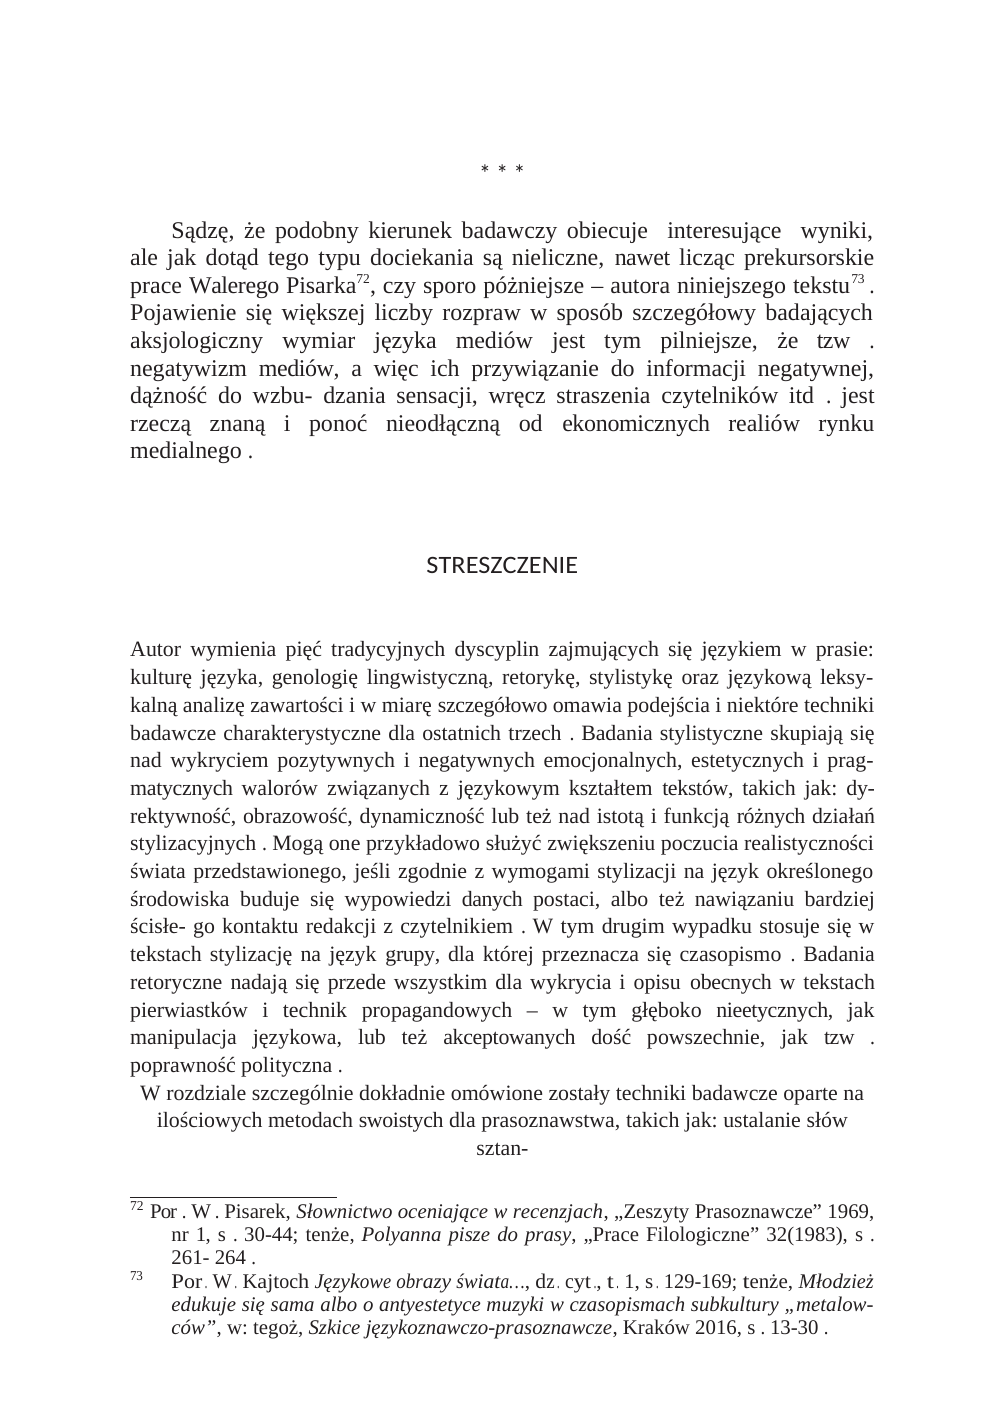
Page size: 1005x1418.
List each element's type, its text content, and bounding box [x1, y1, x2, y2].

subtitle STRESZCZENIE [251, 549, 753, 580]
text Sądzę, że podobny kierunek badawczy obiecuje interesujące wyniki, ale jak dotąd tego typu dociekania są nieliczne, nawet licząc prekursorskie prace Walerego Pisarka72, czy sporo póżniejsze – autora niniejszego tekstu73 . Pojawienie się większej liczby rozpraw w sposób szczegółowy badających aksjologiczny wymiar języka mediów jest tym pilniejsze, że tzw . negatywizm mediów, a więc ich przywiązanie do informacji negatywnej, dążność do wzbu- dzania sensacji, wręcz straszenia czytelników itd . jest rzeczą znaną i ponoć nieodłączną od ekonomicznych realiów rynku medialnego . [130, 216, 874, 464]
text Autor wymienia pięć tradycyjnych dyscyplin zajmujących się językiem w prasie: kulturę języka, genologię lingwistyczną, retorykę, stylistykę oraz językową leksy- kalną analizę zawartości i w miarę szczegółowo omawia podejścia i niektóre techniki badawcze charakterystyczne dla ostatnich trzech . Badania stylistyczne skupiają się nad wykryciem pozytywnych i negatywnych emocjonalnych, estetycznych i prag- matycznych walorów związanych z językowym kształtem tekstów, takich jak: dy- rektywność, obrazowość, dynamiczność lub też nad istotą i funkcją różnych działań stylizacyjnych . Mogą one przykładowo służyć zwiększeniu poczucia realistyczności świata przedstawionego, jeśli zgodnie z wymogami stylizacji na język określonego środowiska buduje się wypowiedzi danych postaci, albo też nawiązaniu bardziej ścisłe- go kontaktu redakcji z czytelnikiem . W tym drugim wypadku stosuje się w tekstach stylizację na język grupy, dla której przeznacza się czasopismo . Badania retoryczne nadają się przede wszystkim dla wykrycia i opisu obecnych w tekstach pierwiastków i technik propagandowych – w tym głęboko nieetycznych, jak manipulacja językowa, lub też akceptowanych dość powszechnie, jak tzw . poprawność polityczna . [130, 636, 875, 1077]
text 72 Por . W . Pisarek, Słownictwo oceniające w recenzjach, „Zeszyty Prasoznawcze” 1969, nr 1, s . 30-44; tenże, Polyanna pisze do prasy, „Prace Filologiczne” 32(1983), s . 261- 264 . [130, 1199, 875, 1269]
subtitle * * * [251, 158, 753, 189]
text 73 Por . W . Kajtoch Językowe obrazy świata…, dz . cyt ., t . 1, s . 129-169; tenże, Młodzież edukuje się sama albo o antyestetyce muzyki w czasopismach subkultury „metalow- ców”, w: tegoż, Szkice językoznawczo-prasoznawcze, Kraków 2016, s . 13-30 . [130, 1269, 874, 1339]
text W rozdziale szczególnie dokładnie omówione zostały techniki badawcze oparte na ilościowych metodach swoistych dla prasoznawstwa, takich jak: ustalanie słów sztan- [130, 1080, 874, 1160]
